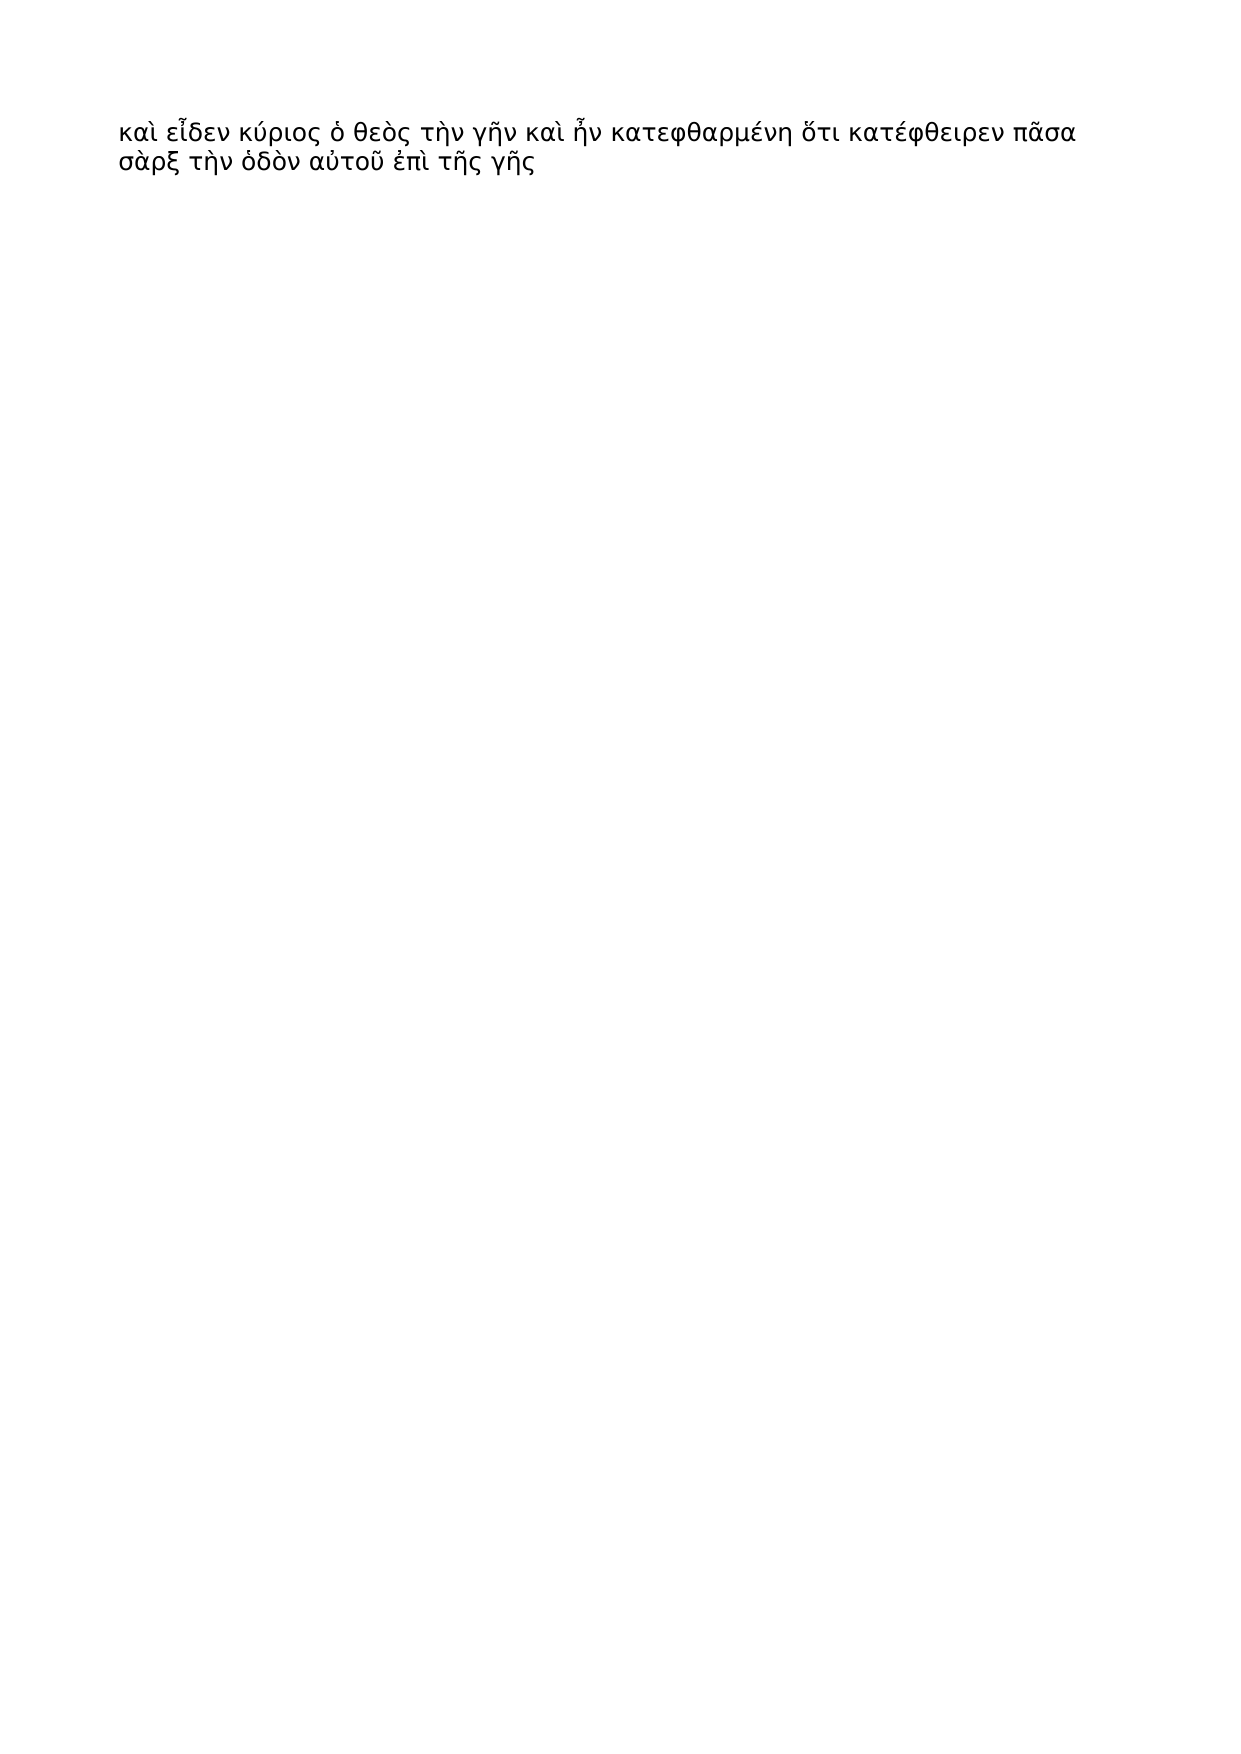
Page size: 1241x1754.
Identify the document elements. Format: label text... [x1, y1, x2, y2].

text καὶ εἶδεν κύριος ὁ θεὸς τὴν γῆν καὶ ἦν κατεφθαρμένη ὅτι κατέφθειρεν πᾶσα σὰρξ τὴν ὁδὸν αὐτοῦ ἐπὶ τῆς γῆς [118, 118, 1122, 176]
